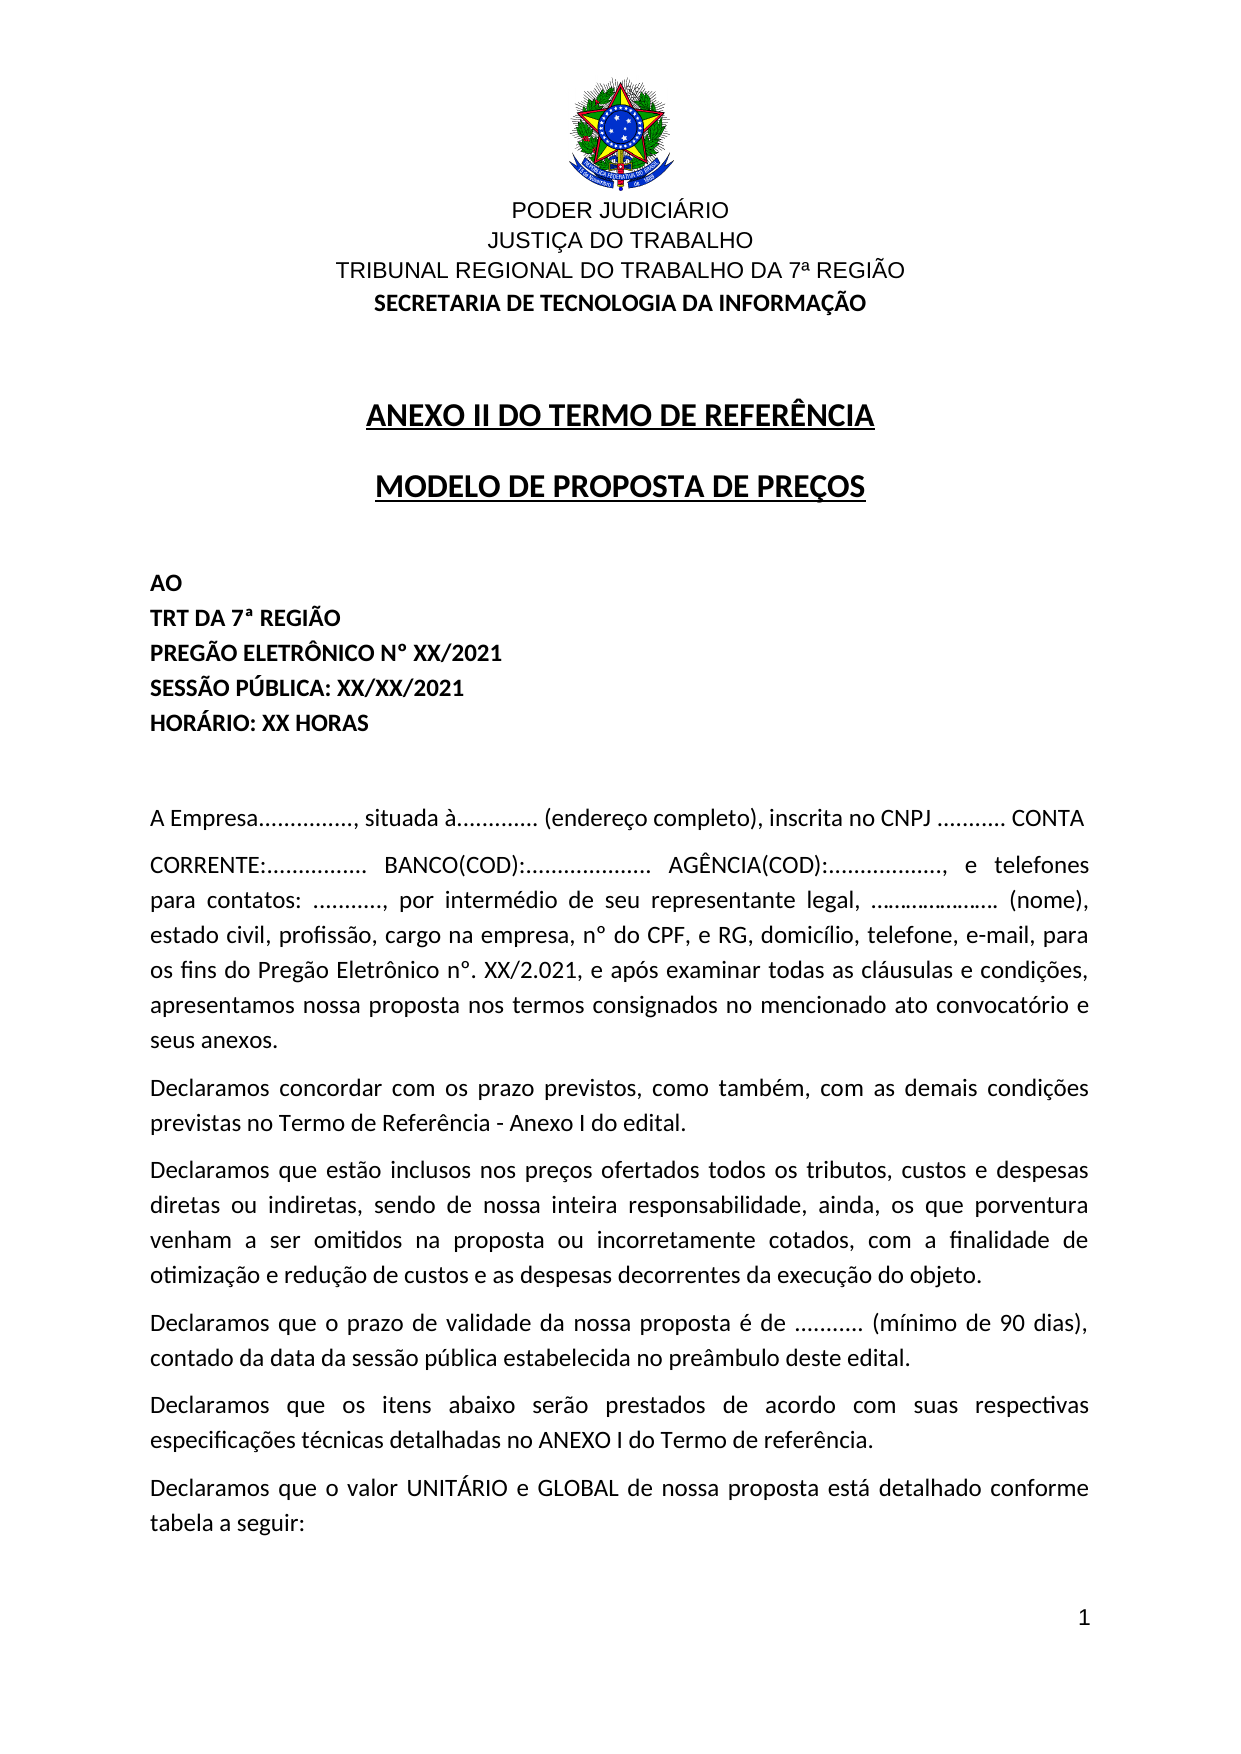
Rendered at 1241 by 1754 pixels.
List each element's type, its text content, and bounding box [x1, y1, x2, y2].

text A Empresa..............., situada à............. (endereço completo), inscrita no CNPJ ........... CONTA [150, 802, 1091, 832]
text ANEXO II DO TERMO DE REFERÊNCIA [150, 394, 1091, 434]
text PREGÃO ELETRÔNICO Nº XX/2021 [150, 637, 1091, 667]
text TRT DA 7ª REGIÃO [150, 602, 1091, 632]
text AO [150, 567, 1091, 597]
text SESSÃO PÚBLICA: XX/XX/2021 [150, 672, 1091, 702]
text HORÁRIO: XX HORAS [150, 707, 1091, 737]
text Declaramos que os itens abaixo serão prestados de acordo com suas respectivas especificações técnicas detalhadas no ANEXO I do Termo de referência. [150, 1389, 1091, 1455]
text Declaramos concordar com os prazo previstos, como também, com as demais condições previstas no Termo de Referência - Anexo I do edital. [150, 1072, 1091, 1137]
text CORRENTE:................ BANCO(COD):.................... AGÊNCIA(COD):.................., e telefones para contatos: ..........., por intermédio de seu representante legal, …………………. (nome), estado civil, profissão, cargo na empresa, nº do CPF, e RG, domicílio, telefone, e-mail, para os fins do Pregão Eletrônico nº. XX/2.021, e após examinar todas as cláusulas e condições, apresentamos nossa proposta nos termos consignados no mencionado ato convocatório e seus anexos. [150, 849, 1091, 1055]
text MODELO DE PROPOSTA DE PREÇOS [150, 465, 1091, 506]
text Declaramos que estão inclusos nos preços ofertados todos os tributos, custos e despesas diretas ou indiretas, sendo de nossa inteira responsabilidade, ainda, os que porventura venham a ser omitidos na proposta ou incorretamente cotados, com a finalidade de otimização e redução de custos e as despesas decorrentes da execução do objeto. [150, 1154, 1091, 1290]
text Declaramos que o valor UNITÁRIO e GLOBAL de nossa proposta está detalhado conforme tabela a seguir: [150, 1472, 1091, 1537]
text Declaramos que o prazo de validade da nossa proposta é de ........... (mínimo de 90 dias), contado da data da sessão pública estabelecida no preâmbulo deste edital. [150, 1307, 1091, 1372]
